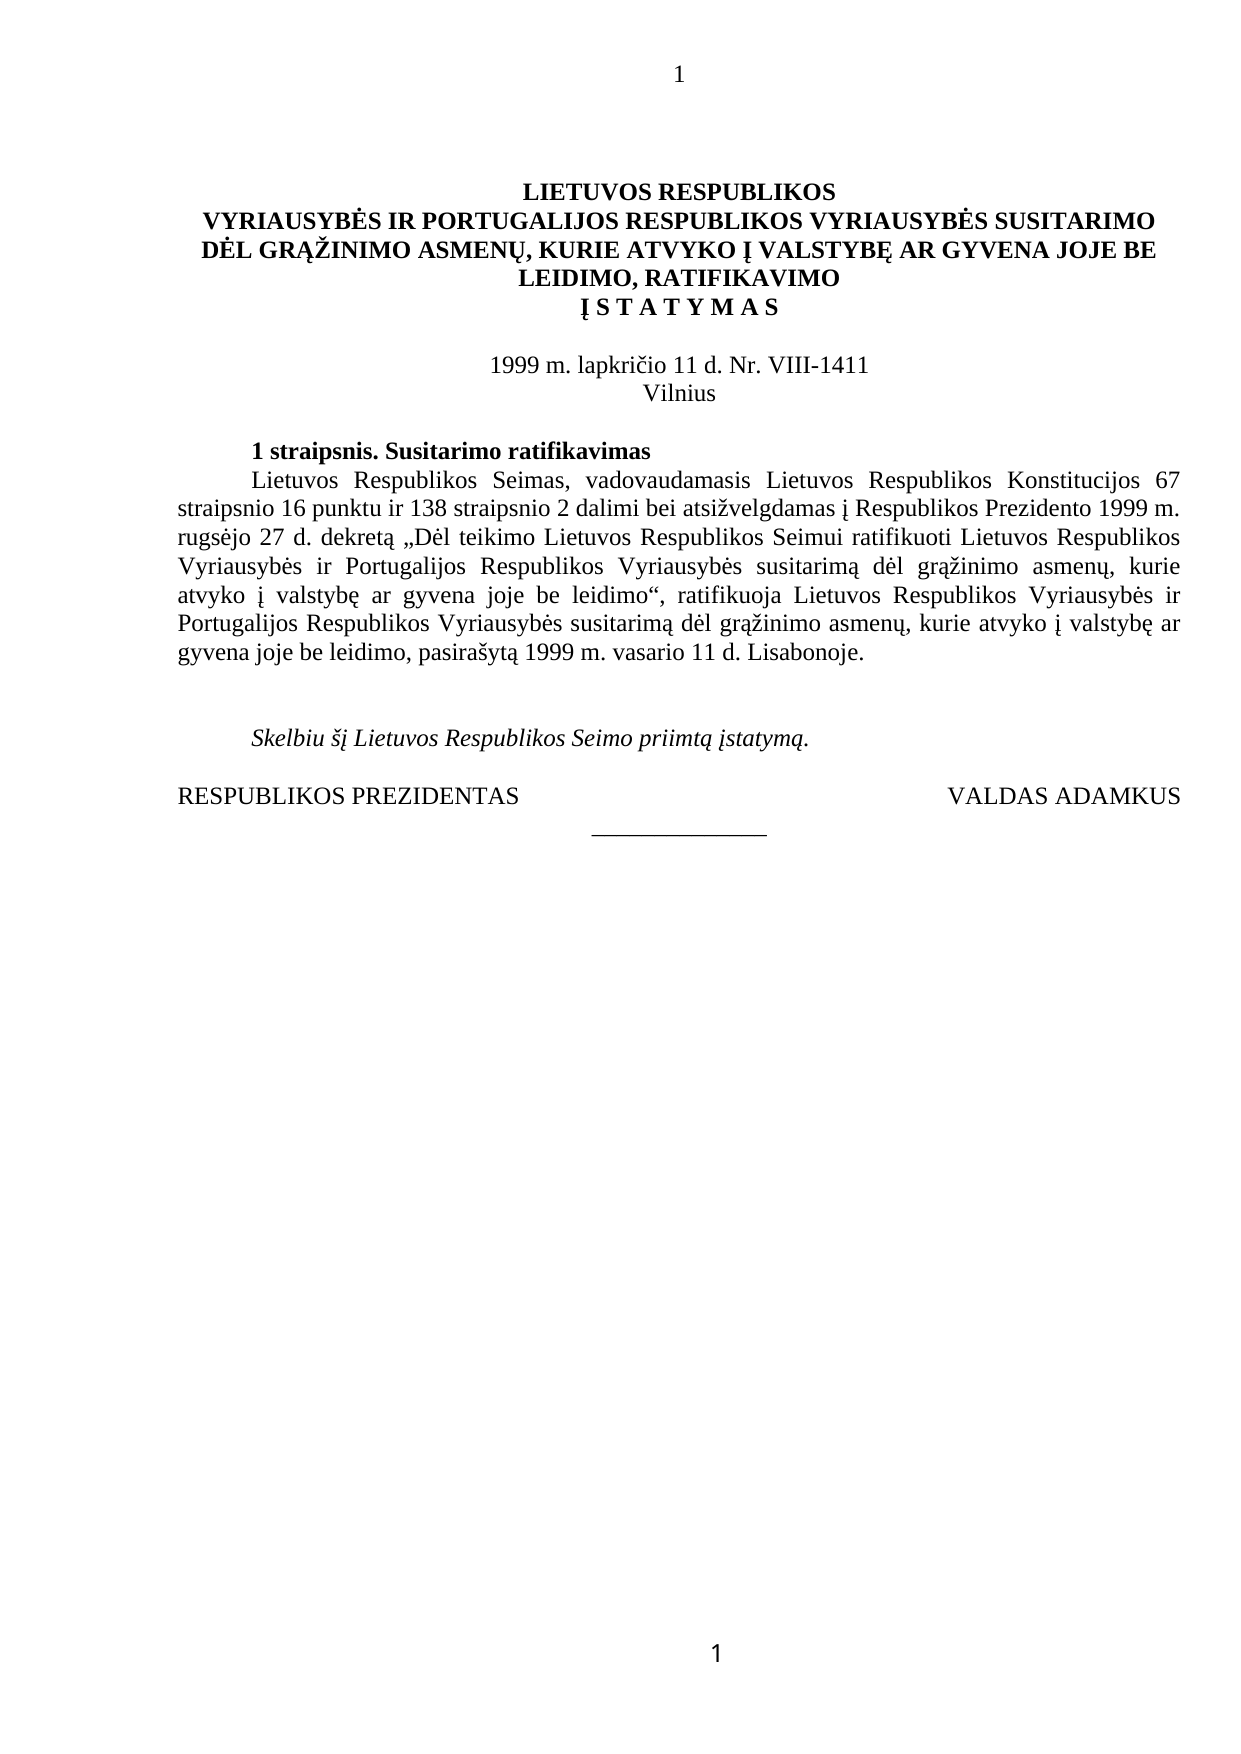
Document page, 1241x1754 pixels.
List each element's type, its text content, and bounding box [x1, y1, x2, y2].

text Vilnius [177, 378, 1181, 407]
text Į S T A T Y M A S [177, 292, 1181, 321]
text 1 straipsnis. Susitarimo ratifikavimas [177, 436, 1181, 465]
text ______________ [177, 810, 1181, 838]
text Lietuvos Respublikos Seimas, vadovaudamasis Lietuvos Respublikos Konstitucijos 67 straipsnio 16 punktu ir 138 straipsnio 2 dalimi bei atsižvelgdamas į Respublikos Prezidento 1999 m. rugsėjo 27 d. dekretą „Dėl teikimo Lietuvos Respublikos Seimui ratifikuoti Lietuvos Respublikos Vyriausybės ir Portugalijos Respublikos Vyriausybės susitarimą dėl grąžinimo asmenų, kurie atvyko į valstybę ar gyvena joje be leidimo“, ratifikuoja Lietuvos Respublikos Vyriausybės ir Portugalijos Respublikos Vyriausybės susitarimą dėl grąžinimo asmenų, kurie atvyko į valstybę ar gyvena joje be leidimo, pasirašytą 1999 m. vasario 11 d. Lisabonoje. [177, 465, 1181, 666]
text VYRIAUSYBĖS IR PORTUGALIJOS RESPUBLIKOS VYRIAUSYBĖS SUSITARIMO DĖL GRĄŽINIMO ASMENŲ, KURIE ATVYKO Į VALSTYBĘ AR GYVENA JOJE BE LEIDIMO, RATIFIKAVIMO [177, 206, 1181, 292]
text Skelbiu šį Lietuvos Respublikos Seimo priimtą įstatymą. [177, 723, 1181, 752]
text LIETUVOS RESPUBLIKOS [177, 177, 1181, 206]
text RESPUBLIKOS PREZIDENTAS VALDAS ADAMKUS [177, 781, 1181, 810]
text 1999 m. lapkričio 11 d. Nr. VIII-1411 [177, 350, 1181, 378]
